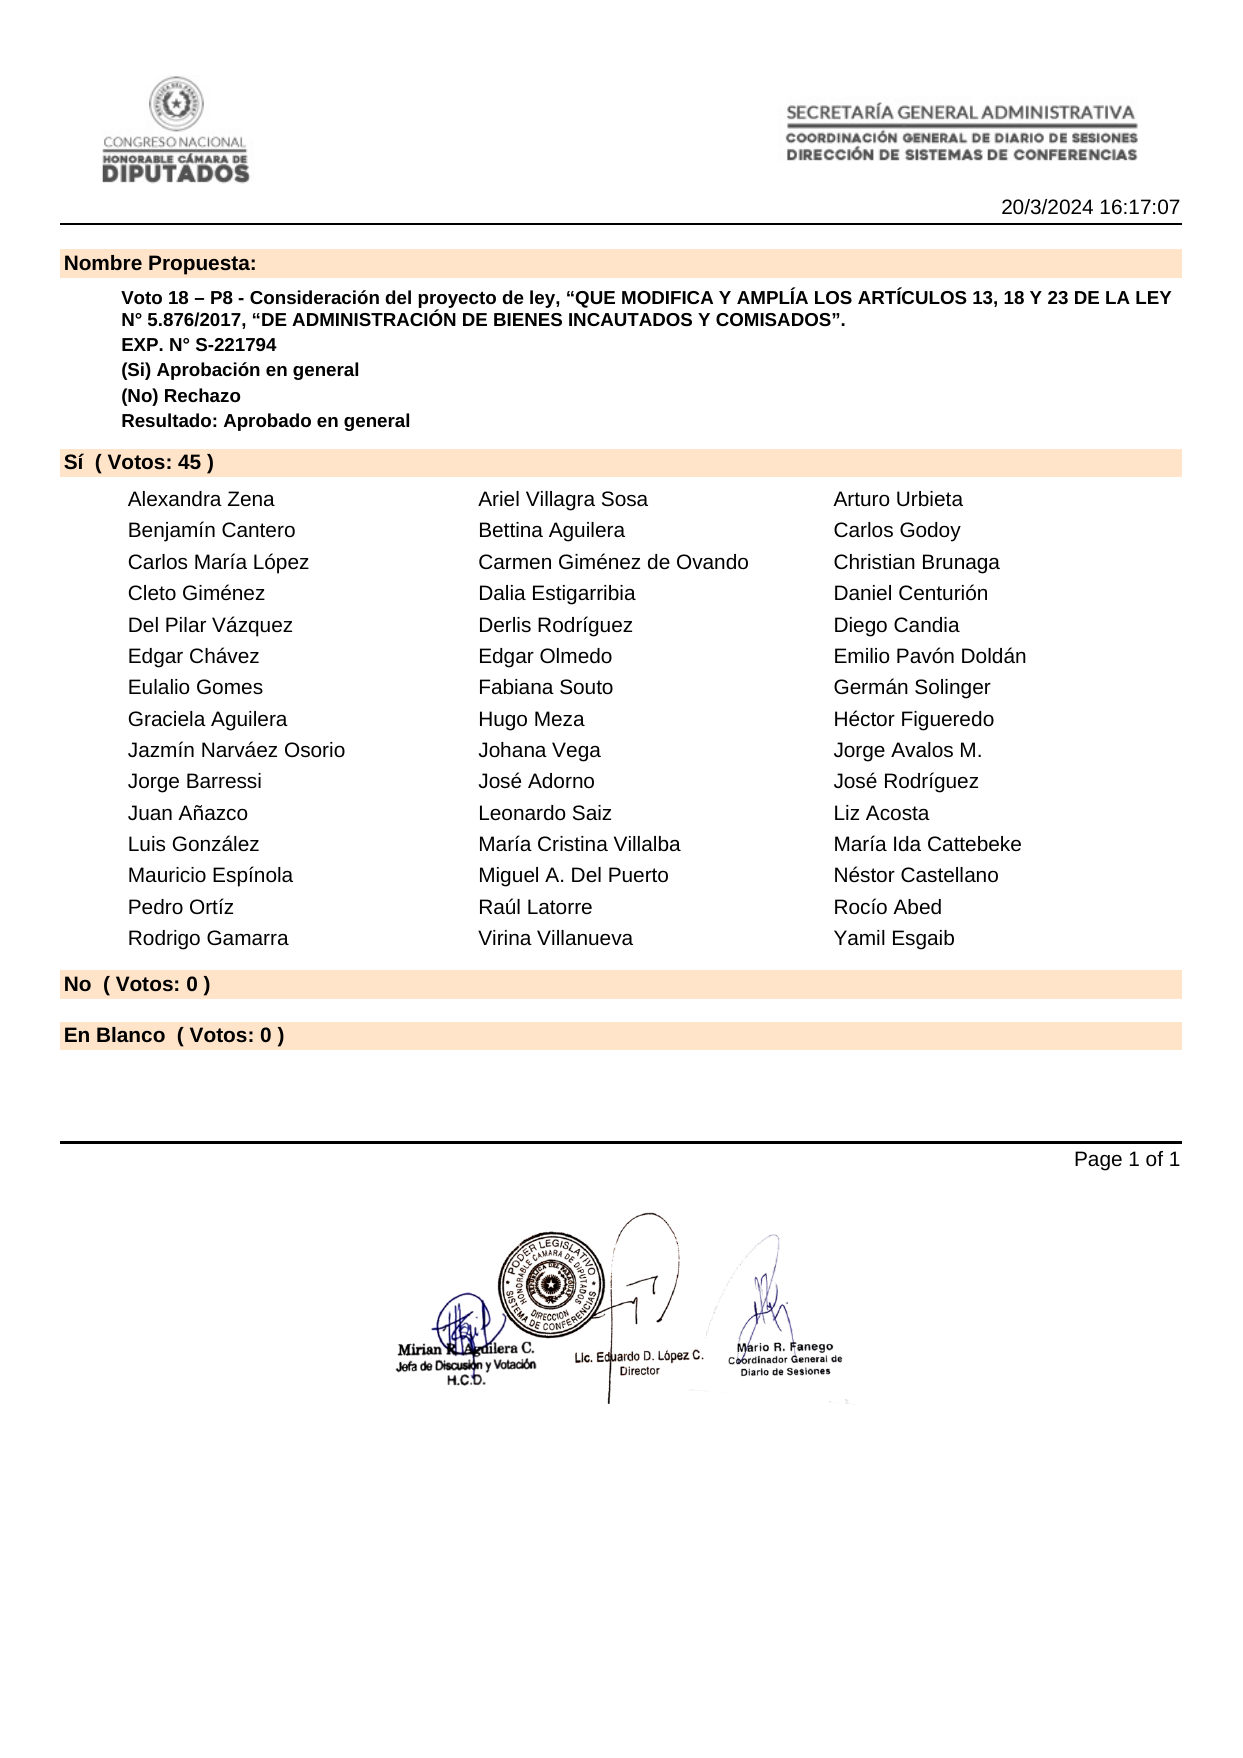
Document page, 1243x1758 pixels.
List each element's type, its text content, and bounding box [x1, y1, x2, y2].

table_cell En Blanco ( Votos: 0 ) [60, 1022, 1182, 1050]
table_cell [1182, 643, 1189, 671]
table_cell [1182, 894, 1189, 922]
table_cell Leonardo Saiz [475, 799, 814, 828]
table_cell [475, 1082, 814, 1110]
table_cell [1182, 549, 1189, 577]
table_cell [60, 1050, 1182, 1073]
table_cell José Adorno [475, 768, 814, 797]
table_cell Derlis Rodríguez [475, 611, 814, 640]
table_cell Rocío Abed [830, 894, 1167, 922]
table_cell [1182, 799, 1189, 828]
table_cell [1182, 705, 1189, 734]
table_cell Jorge Avalos M. [830, 737, 1167, 765]
table_cell Johana Vega [475, 737, 814, 765]
table_header [1182, 189, 1189, 223]
table_cell Edgar Olmedo [475, 643, 814, 671]
table_cell Jorge Barressi [125, 768, 461, 797]
table_cell Alexandra Zena [125, 486, 461, 514]
table_cell Néstor Castellano [830, 862, 1167, 891]
table_cell Daniel Centurión [830, 580, 1167, 608]
table_header [60, 189, 648, 223]
table_cell [1182, 862, 1189, 891]
table_cell [1182, 737, 1189, 765]
table_cell [125, 953, 461, 970]
table_cell [60, 228, 1182, 249]
table_cell [60, 1146, 825, 1180]
table_cell [1182, 486, 1189, 514]
table_cell [125, 1082, 461, 1110]
table_cell [814, 1082, 830, 1141]
table_cell [1167, 486, 1182, 970]
table_cell Page 1 of 1 [825, 1146, 1182, 1180]
table_cell [1182, 449, 1189, 477]
table_cell [1182, 1050, 1189, 1073]
table_cell [125, 1113, 461, 1141]
table_cell [1182, 580, 1189, 608]
table_cell Jazmín Narváez Osorio [125, 737, 461, 765]
table_cell Del Pilar Vázquez [125, 611, 461, 640]
table_header 20/3/2024 16:17:07 [648, 189, 1182, 223]
table_cell [475, 1113, 814, 1141]
table_cell [118, 432, 1176, 449]
table_cell [60, 1073, 1182, 1082]
table_cell [1182, 925, 1189, 953]
table_cell [60, 999, 1182, 1022]
table_cell [1182, 970, 1189, 999]
table_cell Fabiana Souto [475, 674, 814, 702]
table_cell Bettina Aguilera [475, 517, 814, 546]
table_cell Raúl Latorre [475, 894, 814, 922]
table_cell [60, 477, 1182, 486]
table_cell Mauricio Espínola [125, 862, 461, 891]
table_cell [1176, 284, 1189, 449]
table_cell Germán Solinger [830, 674, 1167, 702]
table_cell [1182, 249, 1189, 278]
table_cell Yamil Esgaib [830, 925, 1167, 953]
table_cell Carlos María López [125, 549, 461, 577]
table_cell [60, 284, 118, 449]
table_cell Edgar Chávez [125, 643, 461, 671]
table_cell José Rodríguez [830, 768, 1167, 797]
table_cell Nombre Propuesta: [60, 249, 1182, 278]
table_cell Carmen Giménez de Ovando [475, 549, 814, 577]
table_cell Cleto Giménez [125, 580, 461, 608]
table_cell Ariel Villagra Sosa [475, 486, 814, 514]
table_cell [1182, 1146, 1189, 1180]
table_cell Emilio Pavón Doldán [830, 643, 1167, 671]
table_cell [461, 486, 475, 970]
table_cell Diego Candia [830, 611, 1167, 640]
table_cell Rodrigo Gamarra [125, 925, 461, 953]
table_cell [1182, 611, 1189, 640]
table_cell Carlos Godoy [830, 517, 1167, 546]
table_cell Voto 18 – P8 - Consideración del proyecto de ley, “QUE MODIFICA Y AMPLÍA LOS ARTÍCULOS 13, 18 Y 23 DE LA LEY N° 5.876/2017, “DE ADMINISTRACIÓN DE BIENES INCAUTADOS Y COMISADOS”. EXP. N° S-221794 (Si) Aprobación en general (No) Rechazo Resultado: Aprobado en general [118, 284, 1176, 432]
table_cell [60, 486, 124, 970]
table_cell [60, 278, 1182, 283]
table_cell [1182, 831, 1189, 859]
table_cell [1182, 768, 1189, 797]
table_cell [1167, 1082, 1182, 1141]
table_cell [1182, 1022, 1189, 1050]
table_cell [830, 953, 1167, 970]
table_cell [830, 1082, 1167, 1110]
table_cell [1182, 1082, 1189, 1110]
table_cell Eulalio Gomes [125, 674, 461, 702]
table_cell [1182, 1113, 1189, 1141]
table_cell [461, 1082, 475, 1141]
table_cell Pedro Ortíz [125, 894, 461, 922]
table_cell Arturo Urbieta [830, 486, 1167, 514]
table_cell [830, 1113, 1167, 1141]
table_cell [1182, 228, 1189, 249]
table_cell Dalia Estigarribia [475, 580, 814, 608]
table_cell Graciela Aguilera [125, 705, 461, 734]
table_cell [814, 486, 830, 970]
table_cell Benjamín Cantero [125, 517, 461, 546]
table_cell Liz Acosta [830, 799, 1167, 828]
table_cell [60, 1082, 124, 1141]
table_cell Virina Villanueva [475, 925, 814, 953]
table_cell Miguel A. Del Puerto [475, 862, 814, 891]
table_cell [1182, 999, 1189, 1022]
table_cell No ( Votos: 0 ) [60, 970, 1182, 999]
table_cell Hugo Meza [475, 705, 814, 734]
table_cell [1182, 1073, 1189, 1082]
table_cell [1182, 477, 1189, 486]
table_cell Luis González [125, 831, 461, 859]
table_cell [475, 953, 814, 970]
table_cell Juan Añazco [125, 799, 461, 828]
table_cell María Cristina Villalba [475, 831, 814, 859]
table_cell [1182, 674, 1189, 702]
table_cell Sí ( Votos: 45 ) [60, 449, 1182, 477]
table_cell Héctor Figueredo [830, 705, 1167, 734]
table_cell [1182, 517, 1189, 546]
table_cell [1182, 953, 1189, 970]
table_cell María Ida Cattebeke [830, 831, 1167, 859]
table_cell Christian Brunaga [830, 549, 1167, 577]
